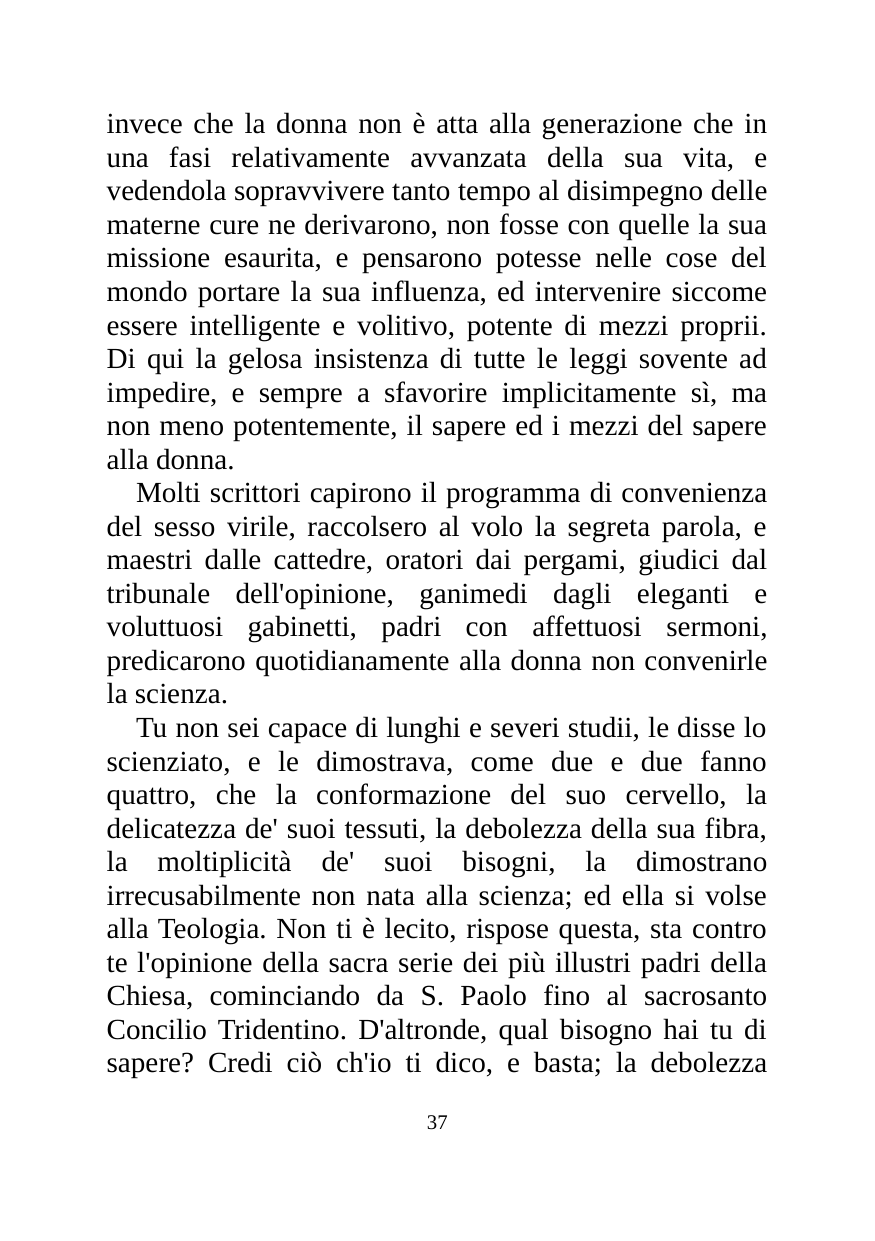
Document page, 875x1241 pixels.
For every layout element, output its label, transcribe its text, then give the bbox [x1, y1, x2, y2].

text Molti scrittori capirono il programma di convenienza del sesso virile, raccolsero al volo la segreta parola, e maestri dalle cattedre, oratori dai pergami, giudici dal tribunale dell'opinione, ganimedi dagli eleganti e voluttuosi gabinetti, padri con affettuosi sermoni, predicarono quotidianamente alla donna non convenirle la scienza. [106, 475, 768, 710]
text invece che la donna non è atta alla generazione che in una fasi relativamente avvanzata della sua vita, e vedendola sopravvivere tanto tempo al disimpegno delle materne cure ne derivarono, non fosse con quelle la sua missione esaurita, e pensarono potesse nelle cose del mondo portare la sua influenza, ed intervenire siccome essere intelligente e volitivo, potente di mezzi proprii. Di qui la gelosa insistenza di tutte le leggi sovente ad impedire, e sempre a sfavorire implicitamente sì, ma non meno potentemente, il sapere ed i mezzi del sapere alla donna. [106, 106, 768, 475]
text Tu non sei capace di lunghi e severi studii, le disse lo scienziato, e le dimostrava, come due e due fanno quattro, che la conformazione del suo cervello, la delicatezza de' suoi tessuti, la debolezza della sua fibra, la moltiplicità de' suoi bisogni, la dimostrano irrecusabilmente non nata alla scienza; ed ella si volse alla Teologia. Non ti è lecito, rispose questa, sta contro te l'opinione della sacra serie dei più illustri padri della Chiesa, cominciando da S. Paolo fino al sacrosanto Concilio Tridentino. D'altronde, qual bisogno hai tu di sapere? Credi ciò ch'io ti dico, e basta; la debolezza [106, 710, 768, 1079]
